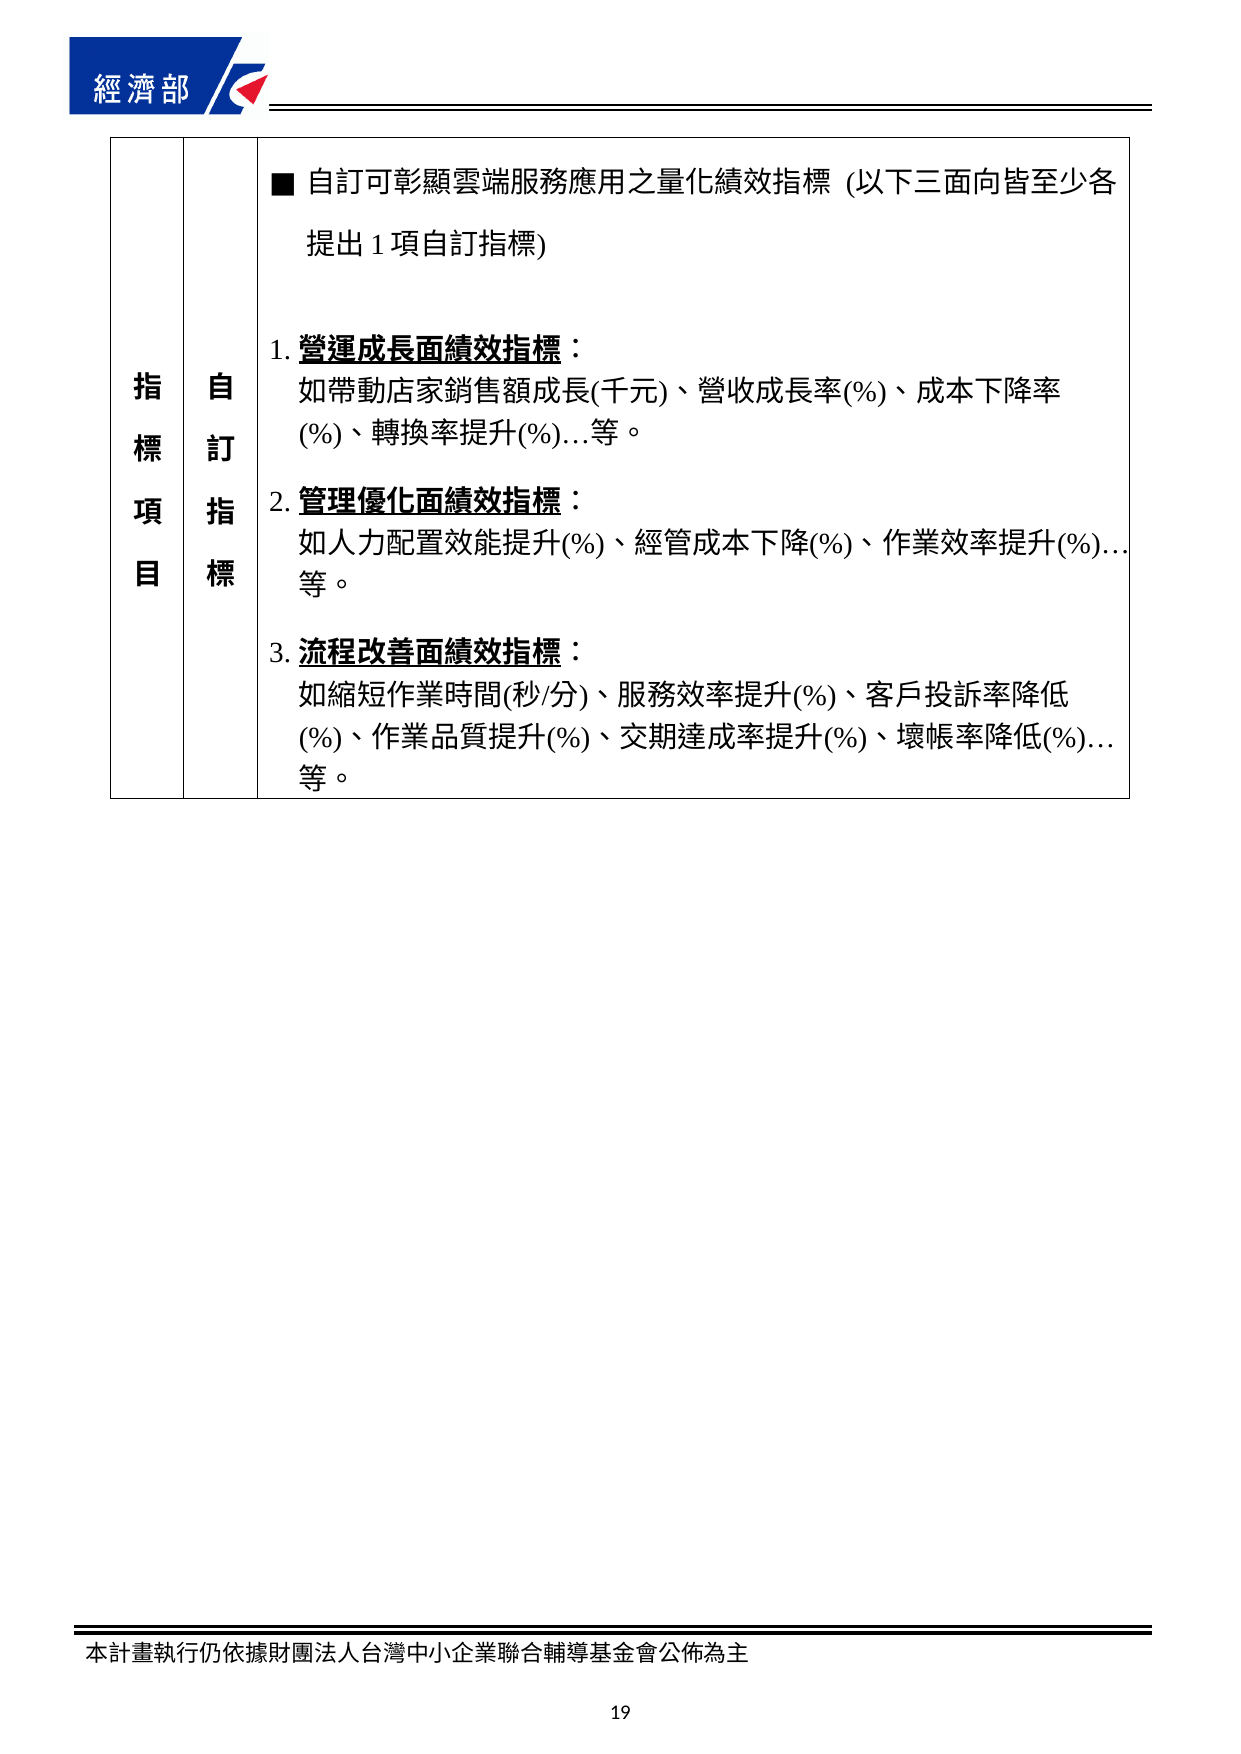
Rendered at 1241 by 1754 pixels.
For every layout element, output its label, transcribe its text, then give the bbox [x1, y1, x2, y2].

table_cell 自訂指標 [184, 138, 257, 798]
table_cell 自訂可彰顯雲端服務應用之量化績效指標 (以下三面向皆至少各提出1項自訂指標) 營運成長面績效指標： 如帶動店家銷售額成長(千元)、營收成長率(%)、成本下降率(%)、轉換率提升(%)…等。 管理優化面績效指標： 如人力配置效能提升(%)、經管成本下降(%)、作業效率提升(%)…等。 流程改善面績效指標： 如縮短作業時間(秒/分)、服務效率提升(%)、客戶投訴率降低(%)、作業品質提升(%)、交期達成率提升(%)、壞帳率降低(%)…等。 [258, 138, 1129, 798]
table_cell 指標項目 [111, 138, 183, 798]
